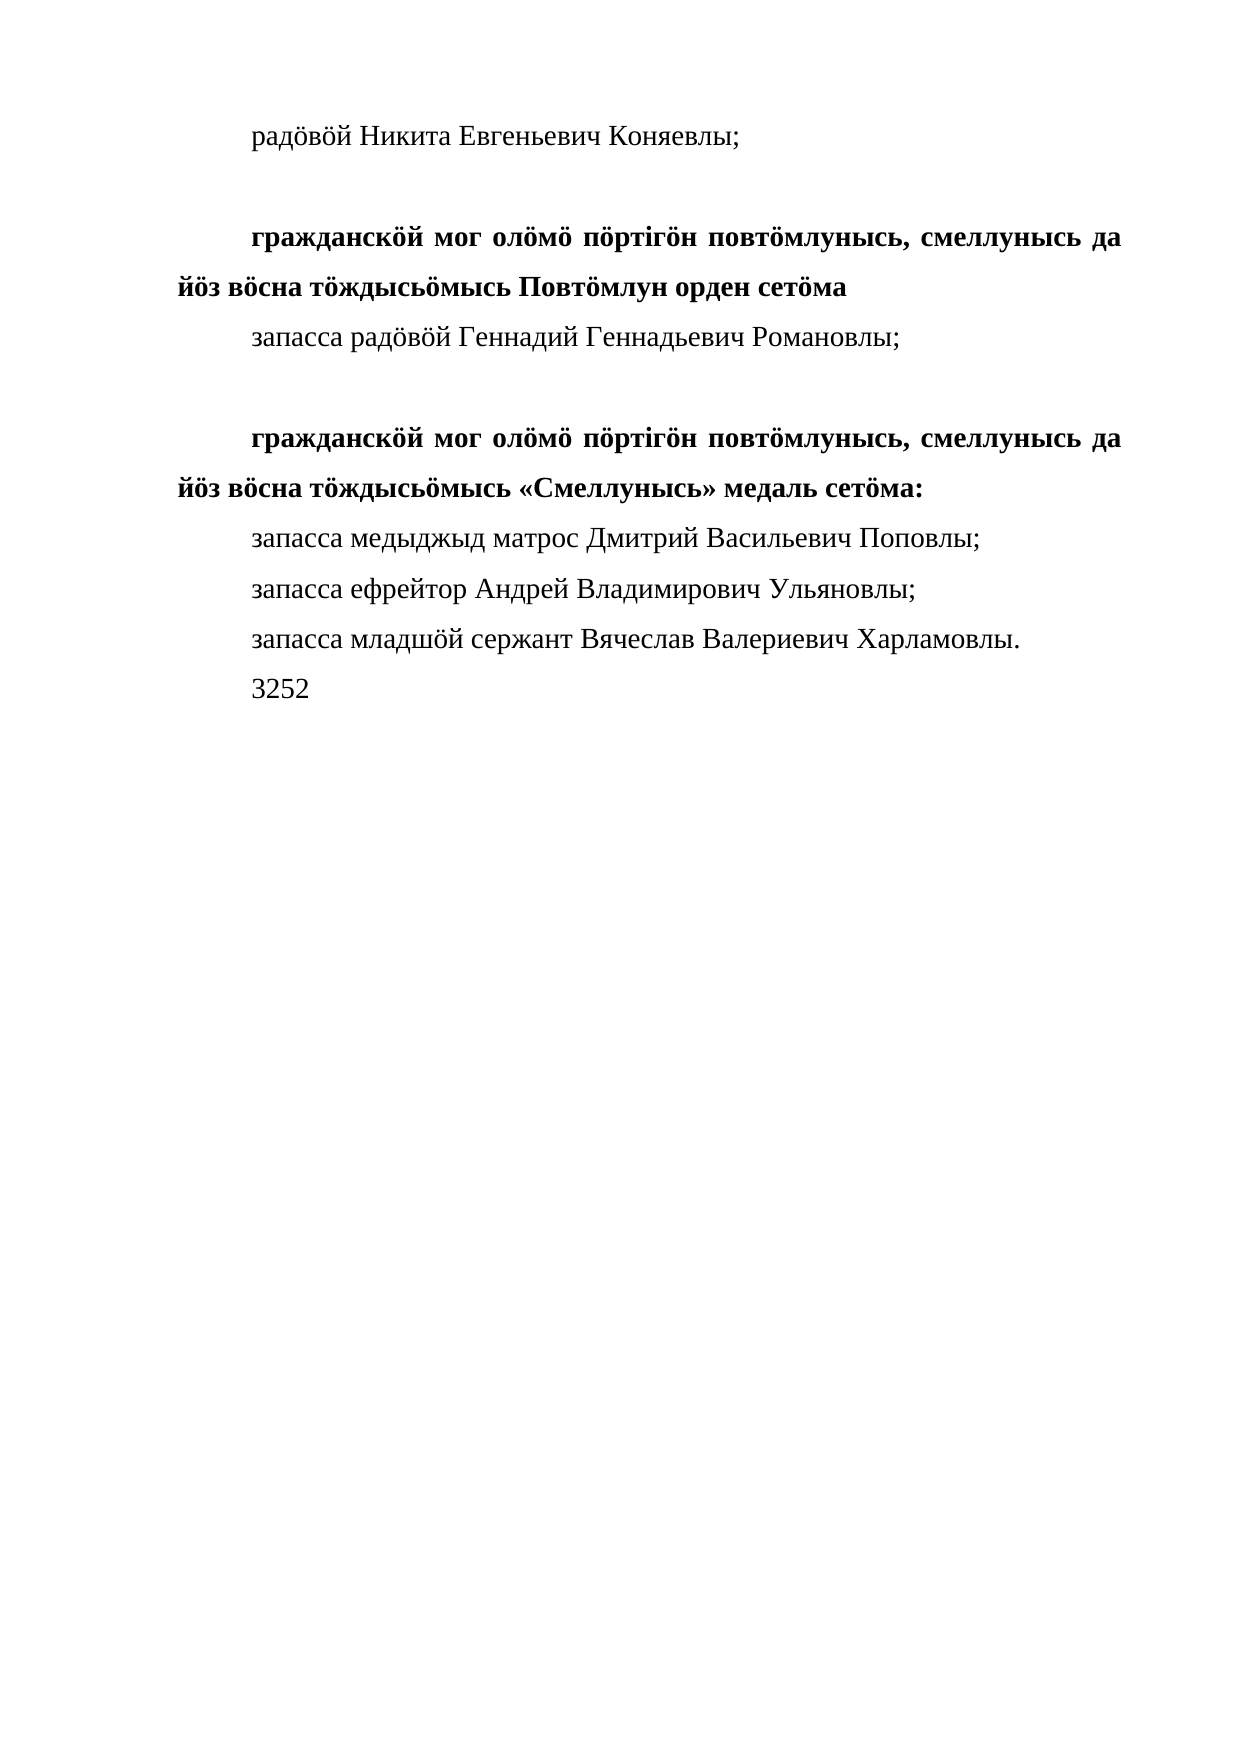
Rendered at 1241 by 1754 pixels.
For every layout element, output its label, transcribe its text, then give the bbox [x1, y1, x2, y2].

text 3252 [177, 672, 1122, 705]
text запасса медыджыд матрос Дмитрий Васильевич Поповлы; [177, 521, 1122, 554]
text запасса младшӧй сержант Вячеслав Валериевич Харламовлы. [177, 621, 1122, 655]
text гражданскӧй мог олӧмӧ пӧртігӧн повтӧмлунысь, смеллунысь да йӧз вӧсна тӧждысьӧмысь Повтӧмлун орден сетӧма [177, 219, 1122, 303]
text гражданскӧй мог олӧмӧ пӧртігӧн повтӧмлунысь, смеллунысь да йӧз вӧсна тӧждысьӧмысь «Смеллунысь» медаль сетӧма: [177, 420, 1122, 504]
text радӧвӧй Никита Евгеньевич Коняевлы; [177, 118, 1122, 152]
text запасса ефрейтор Андрей Владимирович Ульяновлы; [177, 571, 1122, 604]
text запасса радӧвӧй Геннадий Геннадьевич Романовлы; [177, 319, 1122, 353]
